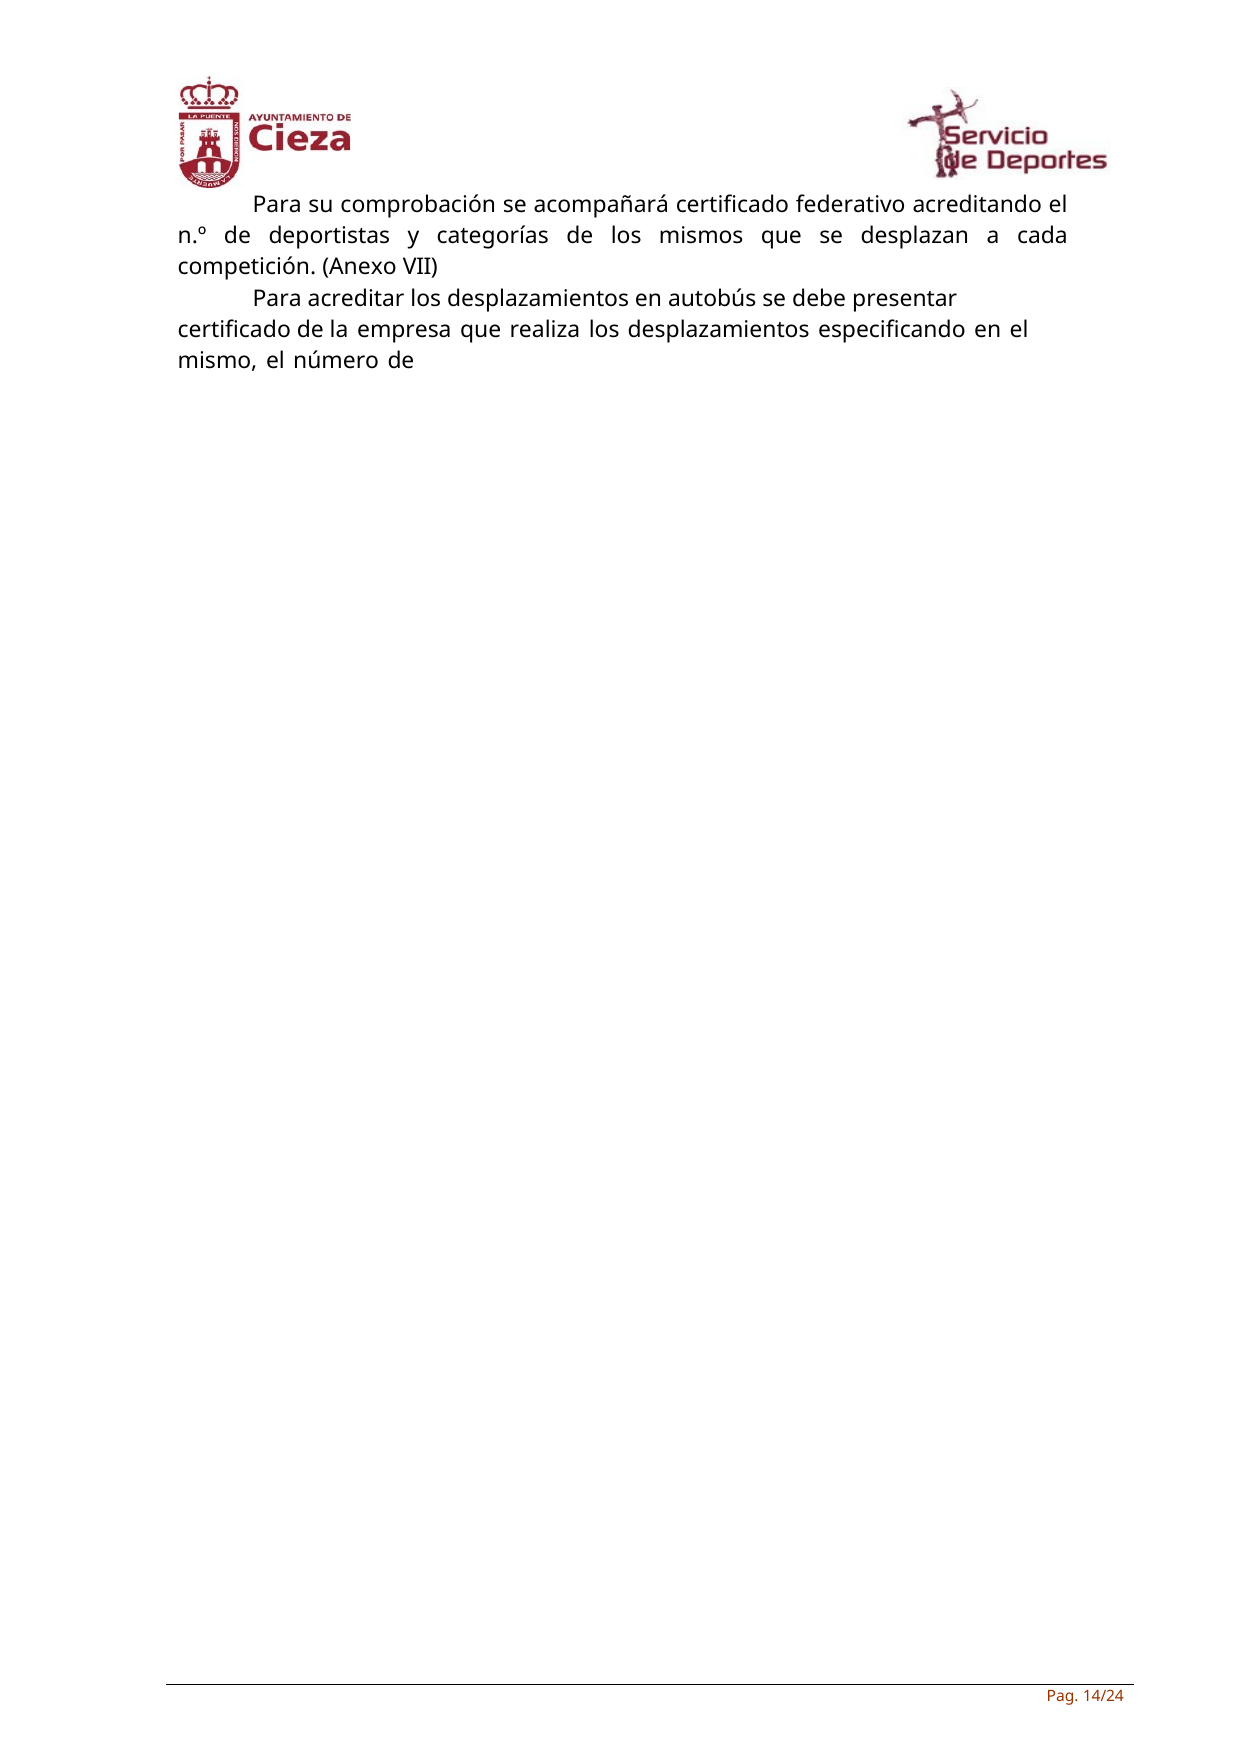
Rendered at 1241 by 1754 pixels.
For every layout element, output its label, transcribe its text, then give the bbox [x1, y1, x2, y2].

text Para su comprobación se acompañará certificado federativo acreditando el n.º de deportistas y categorías de los mismos que se desplazan a cada competición. (Anexo VII) [177, 187, 1068, 281]
text Para acreditar los desplazamientos en autobús se debe presentar certificado de la empresa que realiza los desplazamientos especificando en el mismo, el número de [177, 281, 1068, 375]
picture [178, 75, 351, 187]
picture [901, 87, 1112, 180]
